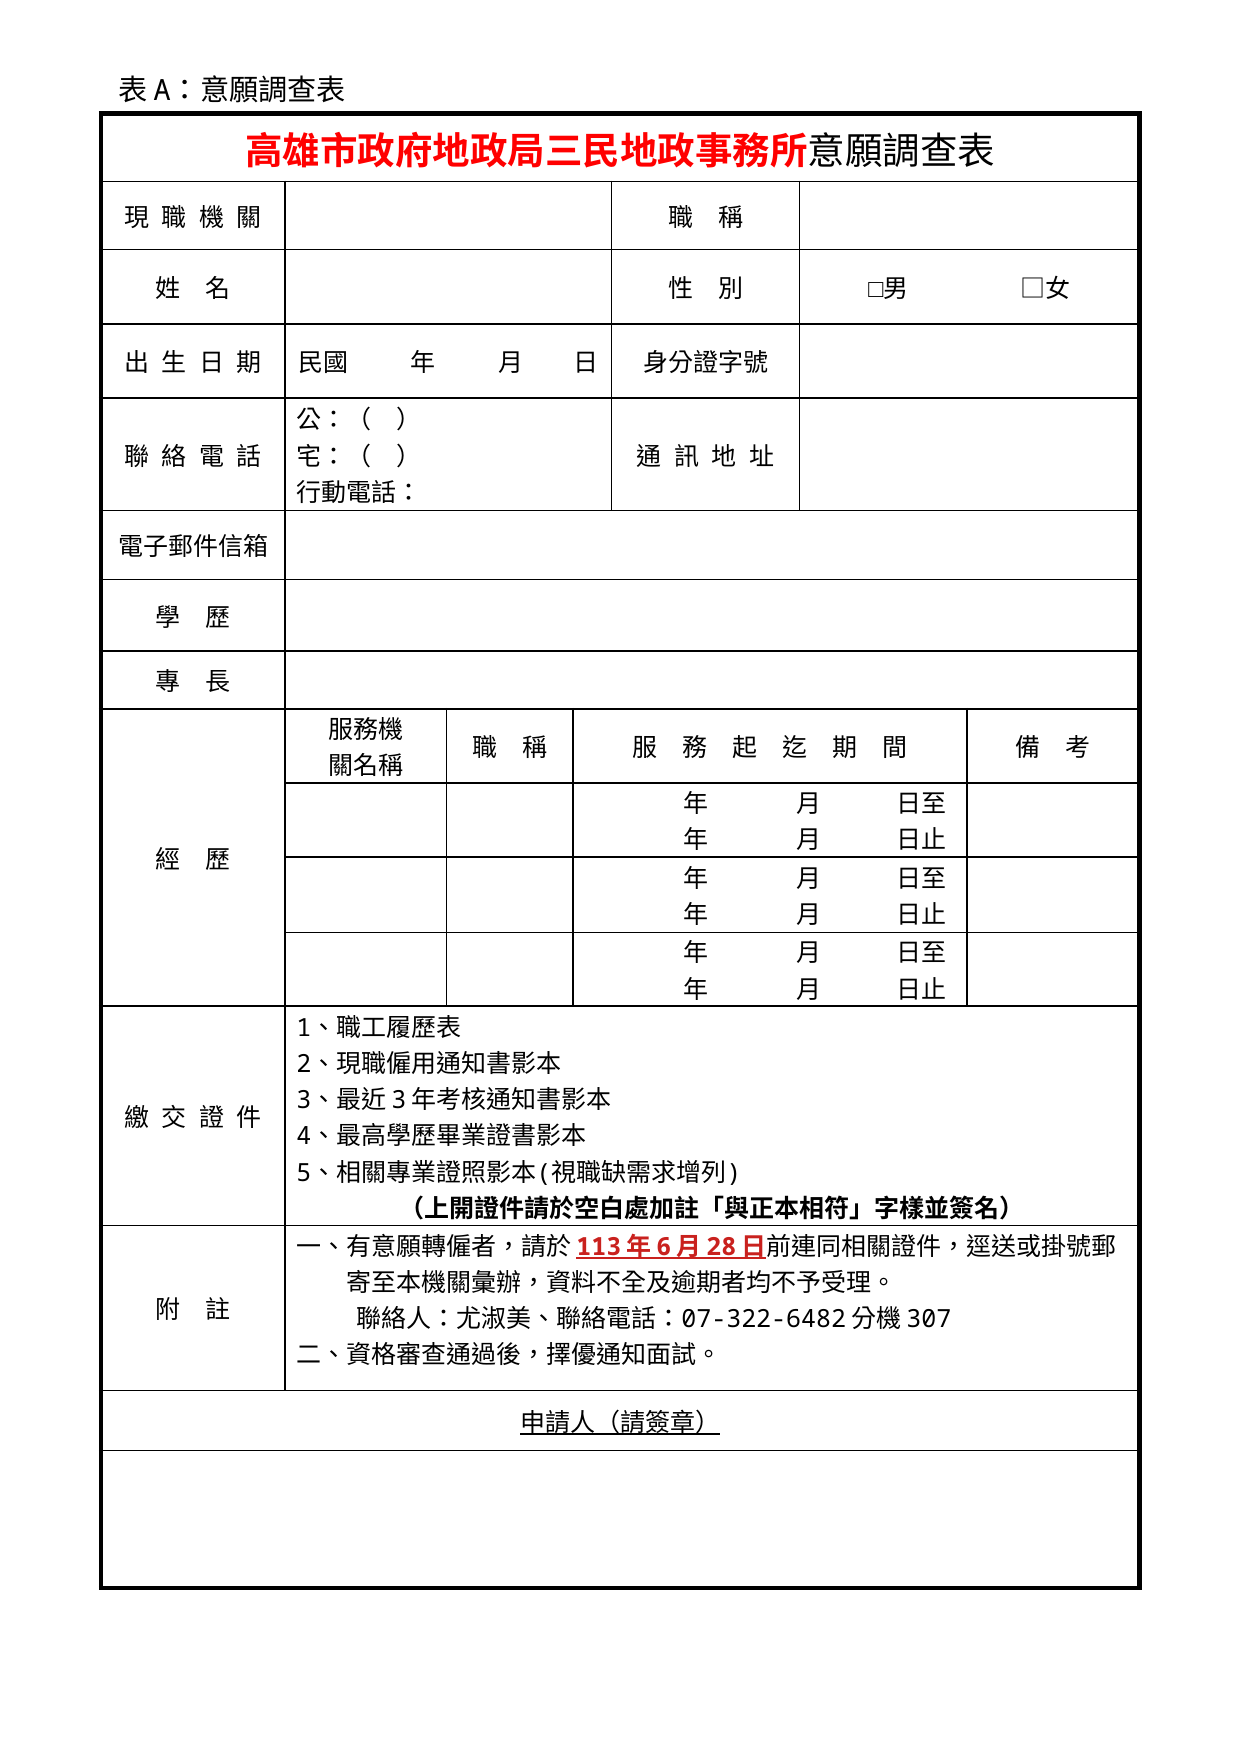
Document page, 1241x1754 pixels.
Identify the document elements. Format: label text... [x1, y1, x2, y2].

table_cell 通 訊 地 址 [612, 399, 799, 509]
table_cell 年 月 日至 年 月 日止 [574, 784, 966, 856]
table_cell [447, 858, 572, 931]
table_cell 1、職工履歷表 2、現職僱用通知書影本 3、最近3年考核通知書影本 4、最高學歷畢業證書影本 5、相關專業證照影本(視職缺需求增列) （上開證件請於空白處加註「與正本相符」字樣並簽名） [286, 1007, 1137, 1224]
table_cell 繳 交 證 件 [103, 1007, 284, 1224]
table_cell [968, 784, 1137, 856]
table_cell 年 月 日至 年 月 日止 [574, 858, 966, 931]
table_cell 專 長 [103, 652, 284, 708]
table_cell 學 歷 [103, 580, 284, 650]
table_cell 經 歷 [103, 710, 284, 1005]
table_cell 職 稱 [612, 182, 799, 249]
table_cell 姓 名 [103, 250, 284, 323]
table_cell [447, 933, 572, 1005]
table_cell [286, 652, 1137, 708]
table_cell [286, 182, 611, 249]
table_cell 申請人（請簽章） [103, 1391, 1137, 1449]
table_cell 公：（ ） 宅：（ ） 行動電話： [286, 399, 611, 509]
table_header 高雄市政府地政局三民地政事務所意願調查表 [103, 116, 1137, 181]
table_cell 民國 年 月 日 [286, 325, 611, 397]
table_cell 備 考 [968, 710, 1137, 782]
table_cell [286, 784, 446, 856]
table_cell 服 務 起 迄 期 間 [574, 710, 966, 782]
table_cell [286, 580, 1137, 650]
table_cell 電子郵件信箱 [103, 511, 284, 579]
table_cell 服務機 關名稱 [286, 710, 446, 782]
table_cell 一、有意願轉僱者，請於113年6月28日前連同相關證件，逕送或掛號郵寄至本機關彙辦，資料不全及逾期者均不予受理。 聯絡人：尤淑美、聯絡電話：07-322-6482分機307 二、資格審查通過後，擇優通知面試。 [286, 1226, 1137, 1390]
table_cell 附 註 [103, 1226, 284, 1390]
table_cell [447, 784, 572, 856]
table_cell [800, 399, 1137, 509]
table_cell □男 □女 [800, 250, 1137, 323]
table_cell [286, 250, 611, 323]
text 表A：意願調查表 [118, 59, 1122, 111]
table_cell [103, 1451, 1137, 1586]
table_cell 出 生 日 期 [103, 325, 284, 397]
table_cell 性 別 [612, 250, 799, 323]
table_cell [800, 182, 1137, 249]
table_cell 現 職 機 關 [103, 182, 284, 249]
table_cell [286, 858, 446, 931]
table_cell [968, 933, 1137, 1005]
table_cell 聯 絡 電 話 [103, 399, 284, 509]
table_cell [286, 933, 446, 1005]
table_cell 年 月 日至 年 月 日止 [574, 933, 966, 1005]
table_cell 職 稱 [447, 710, 572, 782]
table_cell [800, 325, 1137, 397]
table_cell [968, 858, 1137, 931]
table_cell [286, 511, 1137, 579]
table_cell 身分證字號 [612, 325, 799, 397]
